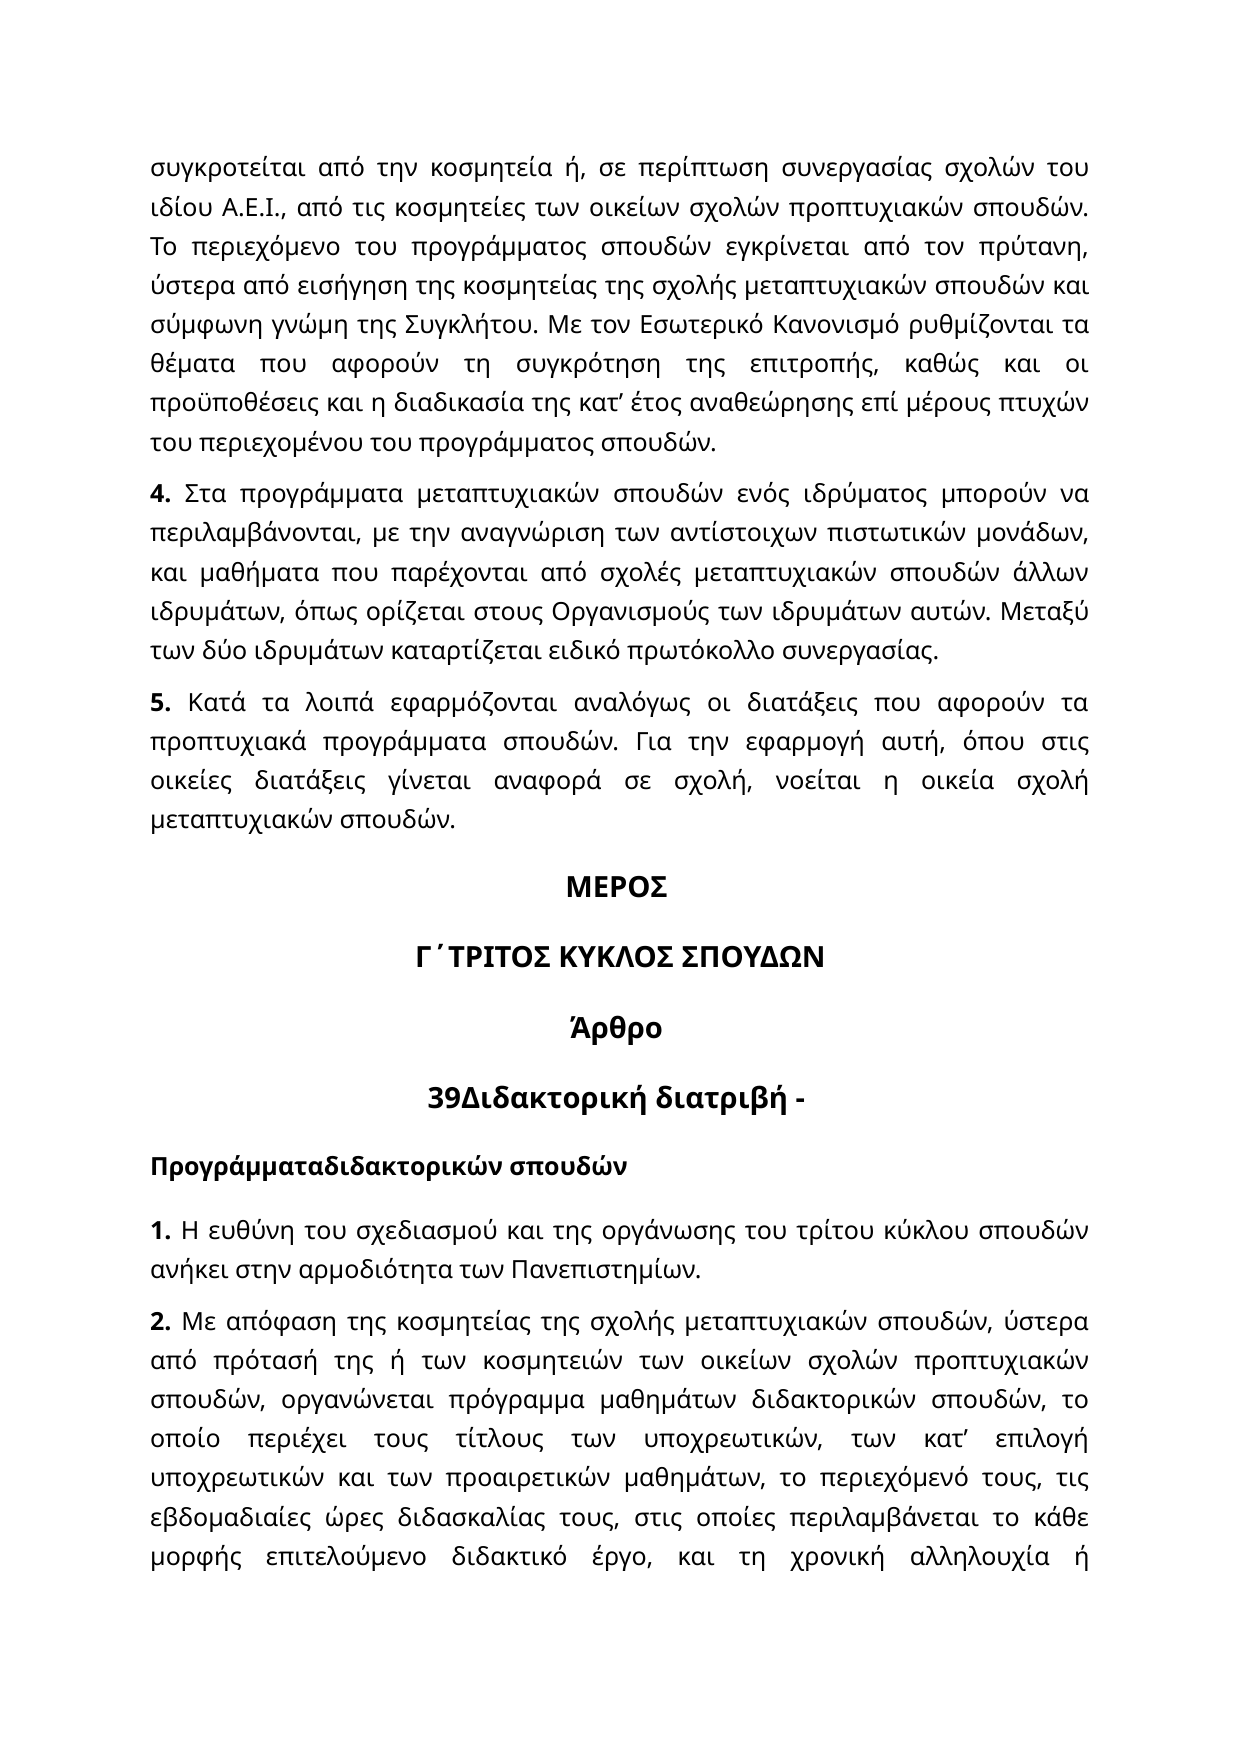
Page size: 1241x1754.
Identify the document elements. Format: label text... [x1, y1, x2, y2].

subtitle ΜΕΡΟΣ [150, 866, 1090, 906]
subtitle Άρθρο [150, 1007, 1090, 1047]
text 1. Η ευθύνη του σχεδιασμού και της οργάνωσης του τρίτου κύκλου σπουδών ανήκει στην αρμοδιότητα των Πανεπιστημίων. [150, 1212, 1090, 1286]
text Προγράμματαδιδακτορικών σπουδών [150, 1148, 1090, 1182]
subtitle 39Διδακτορική διατριβή - [150, 1078, 1090, 1117]
text 5. Κατά τα λοιπά εφαρμόζονται αναλόγως οι διατάξεις που αφορούν τα προπτυχιακά προγράμματα σπουδών. Για την εφαρμογή αυτή, όπου στις οικείες διατάξεις γίνεται αναφορά σε σχολή, νοείται η οικεία σχολή μεταπτυχιακών σπουδών. [150, 684, 1090, 836]
text 2. Με απόφαση της κοσμητείας της σχολής μεταπτυχιακών σπουδών, ύστερα από πρότασή της ή των κοσμητειών των οικείων σχολών προπτυχιακών σπουδών, οργανώνεται πρόγραμμα μαθημάτων διδακτορικών σπουδών, το οποίο περιέχει τους τίτλους των υποχρεωτικών, των κατ’ επιλογή υποχρεωτικών και των προαιρετικών μαθημάτων, το περιεχόμενό τους, τις εβδομαδιαίες ώρες διδασκαλίας τους, στις οποίες περιλαμβάνεται το κάθε μορφής επιτελούμενο διδακτικό έργο, και τη χρονική αλληλουχία ή [150, 1303, 1090, 1572]
text συγκροτείται από την κοσμητεία ή, σε περίπτωση συνεργασίας σχολών του ιδίου Α.Ε.Ι., από τις κοσμητείες των οικείων σχολών προπτυχιακών σπουδών. Το περιεχόμενο του προγράμματος σπουδών εγκρίνεται από τον πρύτανη, ύστερα από εισήγηση της κοσμητείας της σχολής μεταπτυχιακών σπουδών και σύμφωνη γνώμη της Συγκλήτου. Με τον Εσωτερικό Κανονισμό ρυθμίζονται τα θέματα που αφορούν τη συγκρότηση της επιτροπής, καθώς και οι προϋποθέσεις και η διαδικασία της κατ’ έτος αναθεώρησης επί μέρους πτυχών του περιεχομένου του προγράμματος σπουδών. [150, 150, 1090, 458]
subtitle Γ΄ΤΡΙΤΟΣ ΚΥΚΛΟΣ ΣΠΟΥΔΩΝ [150, 936, 1090, 976]
text 4. Στα προγράμματα μεταπτυχιακών σπουδών ενός ιδρύματος μπορούν να περιλαμβάνονται, με την αναγνώριση των αντίστοιχων πιστωτικών μονάδων, και μαθήματα που παρέχονται από σχολές μεταπτυχιακών σπουδών άλλων ιδρυμάτων, όπως ορίζεται στους Οργανισμούς των ιδρυμάτων αυτών. Μεταξύ των δύο ιδρυμάτων καταρτίζεται ειδικό πρωτόκολλο συνεργασίας. [150, 476, 1090, 667]
